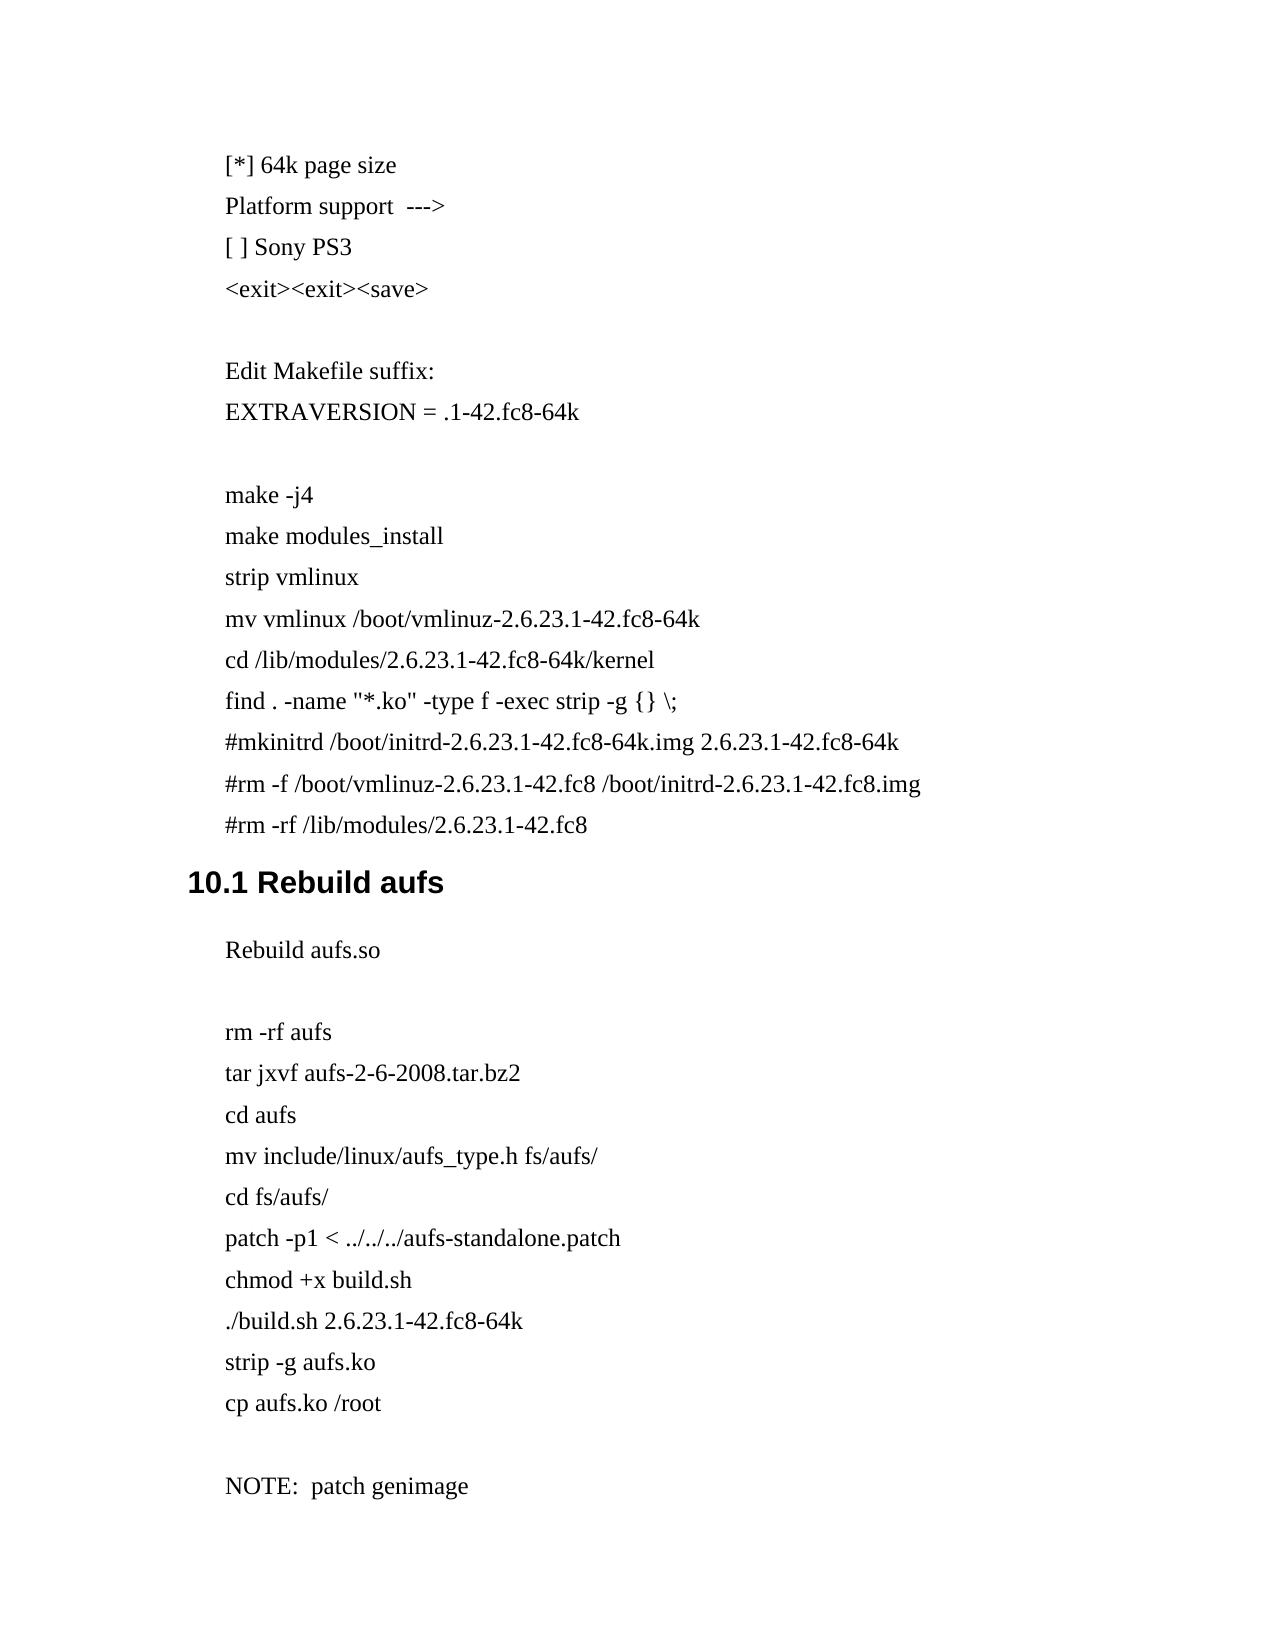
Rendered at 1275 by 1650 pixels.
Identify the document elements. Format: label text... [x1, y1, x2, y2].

text EXTRAVERSION = .1-42.fc8-64k [225, 397, 1087, 426]
text rm -rf aufs [225, 1017, 1087, 1046]
text chmod +x build.sh [225, 1265, 1087, 1293]
text strip -g aufs.ko [225, 1347, 1087, 1376]
text #rm -f /boot/vmlinuz-2.6.23.1-42.fc8 /boot/initrd-2.6.23.1-42.fc8.img [225, 769, 1087, 797]
text Edit Makefile suffix: [225, 356, 1087, 385]
text make modules_install [225, 521, 1087, 550]
text make -j4 [225, 480, 1087, 509]
text cd /lib/modules/2.6.23.1-42.fc8-64k/kernel [225, 645, 1087, 674]
text [*] 64k page size [225, 150, 1087, 179]
text cp aufs.ko /root [225, 1388, 1087, 1417]
text mv include/linux/aufs_type.h fs/aufs/ [225, 1141, 1087, 1170]
text Platform support ---> [225, 191, 1087, 220]
text patch -p1 < ../../../aufs-standalone.patch [225, 1223, 1087, 1252]
text tar jxvf aufs-2-6-2008.tar.bz2 [225, 1058, 1087, 1087]
text cd aufs [225, 1100, 1087, 1128]
text cd fs/aufs/ [225, 1182, 1087, 1211]
text find . -name "*.ko" -type f -exec strip -g {} \; [225, 686, 1087, 715]
text [ ] Sony PS3 [225, 232, 1087, 261]
text Rebuild aufs.so [225, 935, 1087, 963]
text strip vmlinux [225, 562, 1087, 591]
text NOTE: patch genimage [225, 1471, 1087, 1500]
text #mkinitrd /boot/initrd-2.6.23.1-42.fc8-64k.img 2.6.23.1-42.fc8-64k [225, 727, 1087, 756]
text ./build.sh 2.6.23.1-42.fc8-64k [225, 1306, 1087, 1335]
text #rm -rf /lib/modules/2.6.23.1-42.fc8 [225, 810, 1087, 839]
subtitle Rebuild aufs [187, 864, 1087, 900]
text <exit><exit><save> [225, 274, 1087, 302]
text mv vmlinux /boot/vmlinuz-2.6.23.1-42.fc8-64k [225, 604, 1087, 632]
